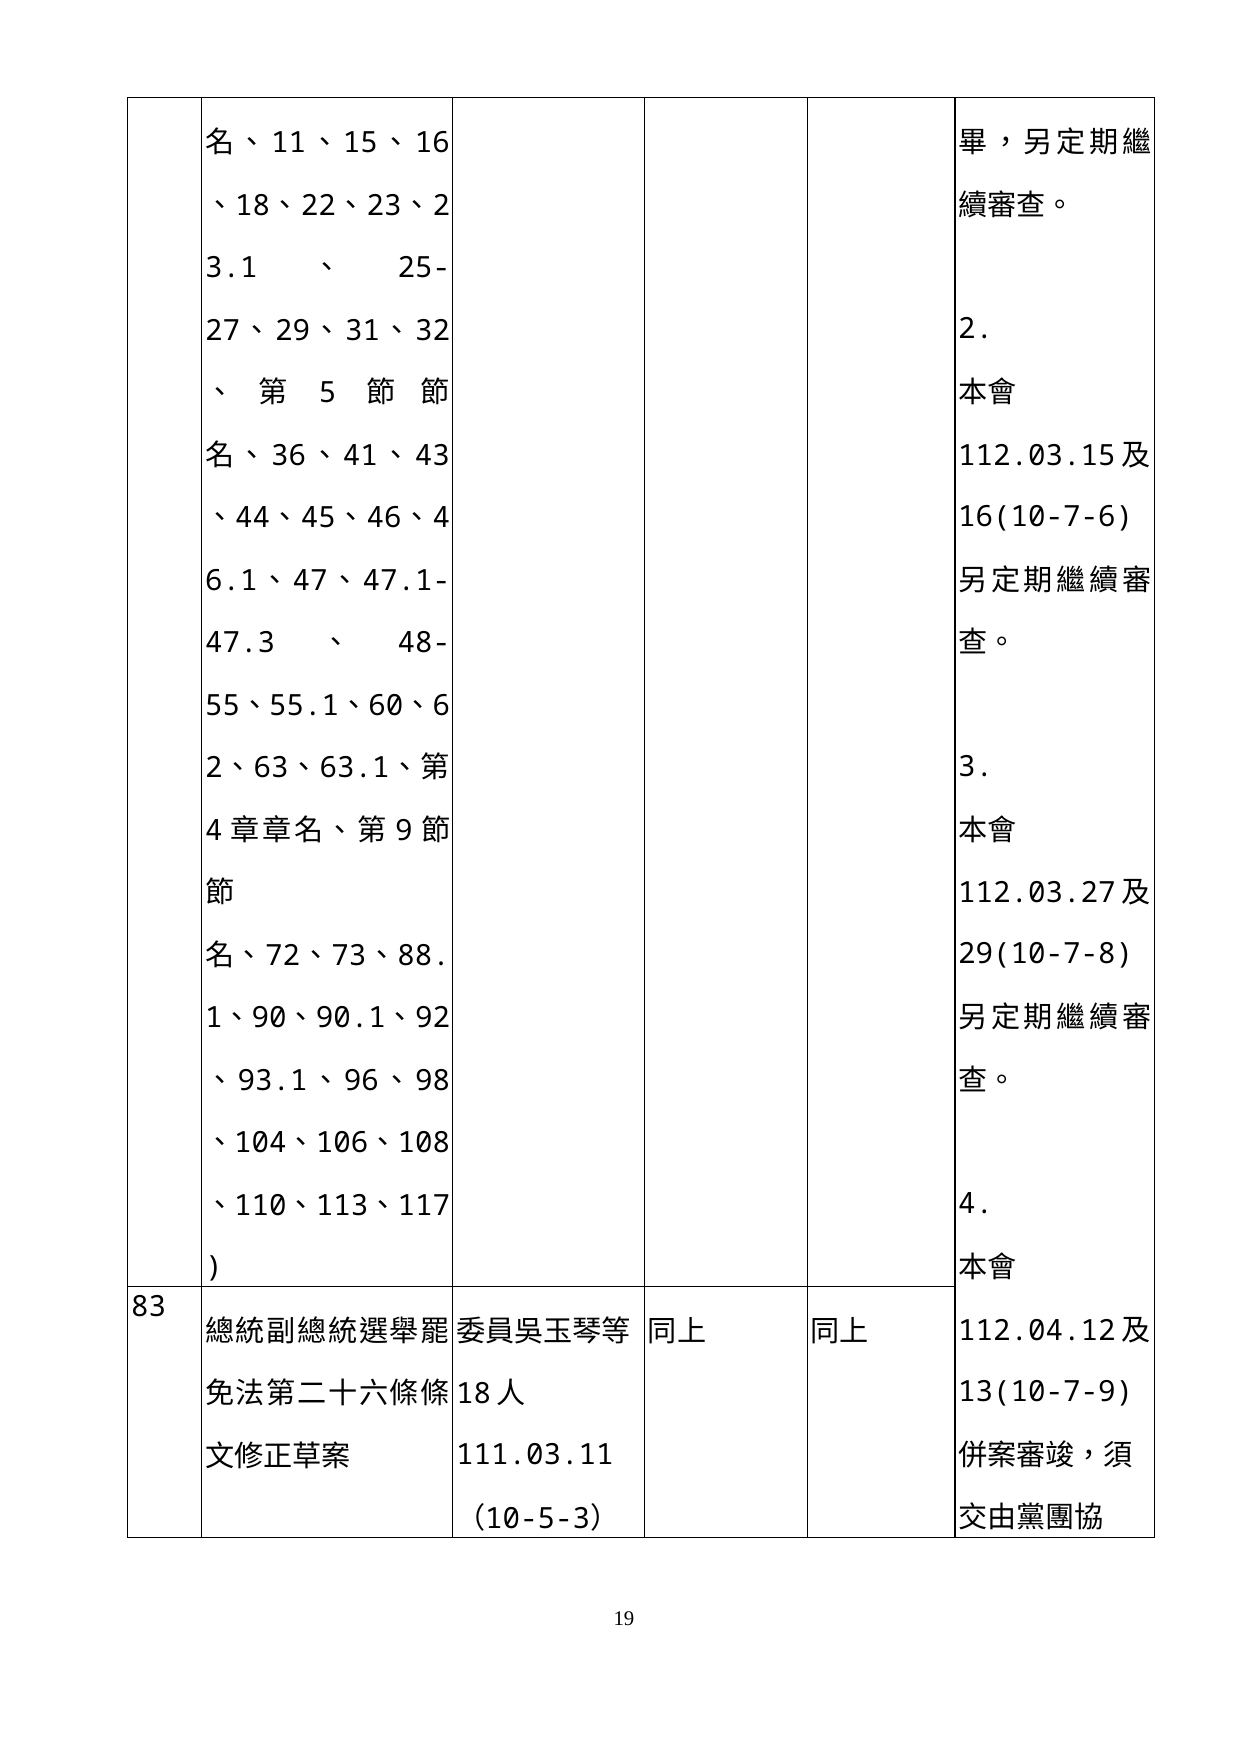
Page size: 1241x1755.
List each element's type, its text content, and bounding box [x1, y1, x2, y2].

table_cell 同上 [808, 1287, 954, 1537]
table_cell 畢，另定期繼續審查。 2. 本會 112.03.15及16(10-7-6) 另定期繼續審查。 3. 本會 112.03.27及29(10-7-8) 另定期繼續審查。 4. 本會 112.04.12及13(10-7-9) 併案審竣，須交由黨團協 [956, 98, 1154, 1537]
table_cell 同上 [645, 1287, 807, 1537]
table_cell [128, 1287, 201, 1537]
table_cell [453, 98, 644, 1286]
table_cell 總統副總統選舉罷免法第二十六條條文修正草案 [202, 1287, 452, 1537]
table_cell 名、11、15、16、18、22、23、23.1、25-27、29、31、32、第5節節名、36、41、43、44、45、46、46.1、47、47.1-47.3、48-55、55.1、60、62、63、63.1、第4章章名、第9節節名、72、73、88.1、90、90.1、92、93.1、96、98、104、106、108、110、113、117) [202, 98, 452, 1286]
table_cell 委員吳玉琴等18人 111.03.11 （10-5-3） [453, 1287, 644, 1537]
table_cell [645, 98, 807, 1286]
table_cell [808, 98, 954, 1286]
table_cell [128, 98, 201, 1286]
